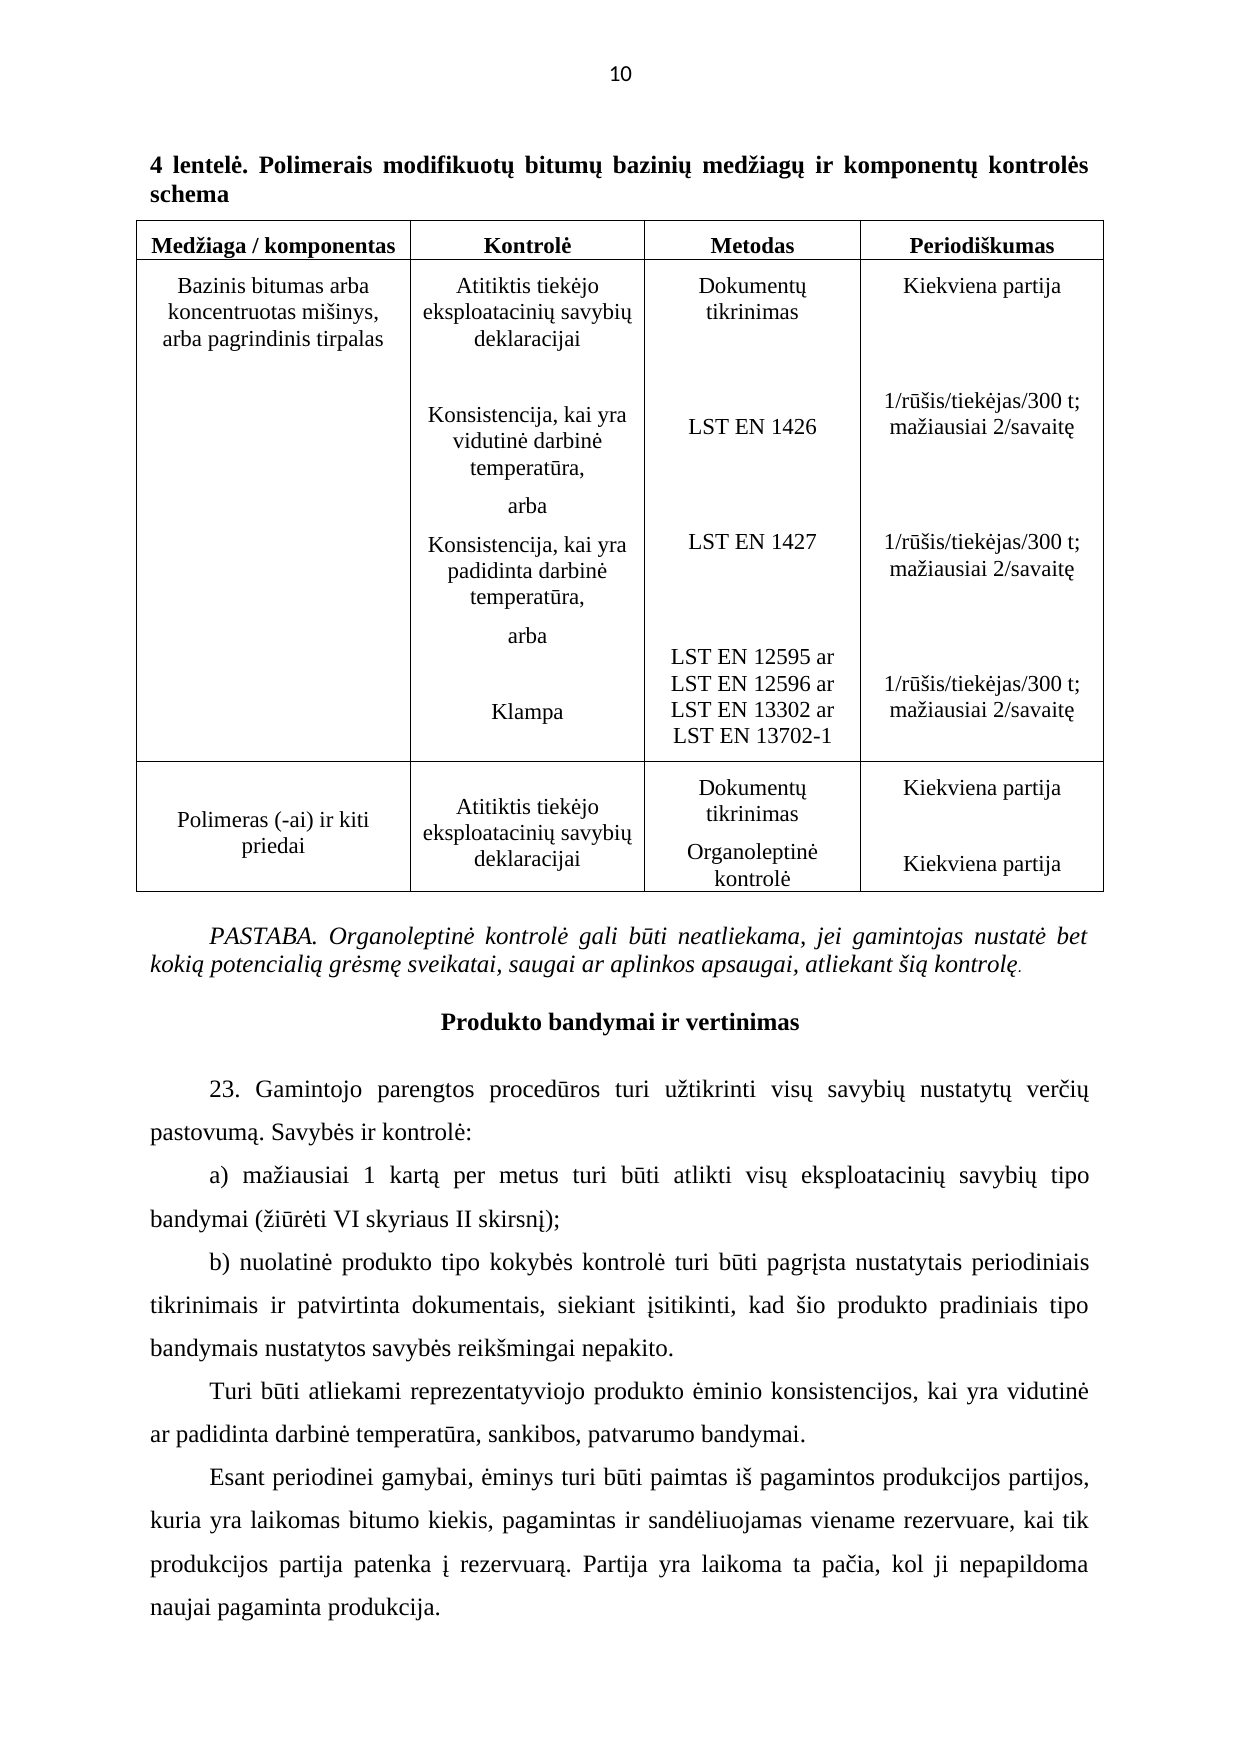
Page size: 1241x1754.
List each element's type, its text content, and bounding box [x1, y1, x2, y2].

table_header Periodiškumas [861, 221, 1103, 259]
text Produkto bandymai ir vertinimas [150, 1007, 1090, 1036]
text 23. Gamintojo parengtos procedūros turi užtikrinti visų savybių nustatytų verčių pastovumą. Savybės ir kontrolė: [150, 1074, 1090, 1146]
table_cell Bazinis bitumas arba koncentruotas mišinys, arba pagrindinis tirpalas [137, 260, 410, 761]
text PASTABA. Organoleptinė kontrolė gali būti neatliekama, jei gamintojas nustatė bet kokią potencialią grėsmę sveikatai, saugai ar aplinkos apsaugai, atliekant šią kontrolę. [150, 921, 1090, 978]
table_cell Polimeras (-ai) ir kiti priedai [137, 762, 410, 891]
text b) nuolatinė produkto tipo kokybės kontrolė turi būti pagrįsta nustatytais periodiniais tikrinimais ir patvirtinta dokumentais, siekiant įsitikinti, kad šio produkto pradiniais tipo bandymais nustatytos savybės reikšmingai nepakito. [150, 1247, 1090, 1362]
table_cell Dokumentų tikrinimas Organoleptinė kontrolė [645, 762, 860, 891]
table_header Medžiaga / komponentas [137, 221, 410, 259]
text Esant periodinei gamybai, ėminys turi būti paimtas iš pagamintos produkcijos partijos, kuria yra laikomas bitumo kiekis, pagamintas ir sandėliuojamas viename rezervuare, kai tik produkcijos partija patenka į rezervuarą. Partija yra laikoma ta pačia, kol ji nepapildoma naujai pagaminta produkcija. [150, 1462, 1090, 1621]
text a) mažiausiai 1 kartą per metus turi būti atlikti visų eksploatacinių savybių tipo bandymai (žiūrėti VI skyriaus II skirsnį); [150, 1161, 1090, 1232]
table_cell Kiekviena partija 1/rūšis/tiekėjas/300 t; mažiausiai 2/savaitę 1/rūšis/tiekėjas/300 t; mažiausiai 2/savaitę 1/rūšis/tiekėjas/300 t; mažiausiai 2/savaitę [861, 260, 1103, 761]
table_cell Atitiktis tiekėjo eksploatacinių savybių deklaracijai [411, 762, 644, 891]
table_header Kontrolė [411, 221, 644, 259]
table_cell Dokumentų tikrinimas LST EN 1426 LST EN 1427 LST EN 12595 ar LST EN 12596 ar LST EN 13302 ar LST EN 13702-1 [645, 260, 860, 761]
table_cell Kiekviena partija Kiekviena partija [861, 762, 1103, 891]
table_header Metodas [645, 221, 860, 259]
text 4 lentelė. Polimerais modifikuotų bitumų bazinių medžiagų ir komponentų kontrolės schema [150, 150, 1090, 207]
text Turi būti atliekami reprezentatyviojo produkto ėminio konsistencijos, kai yra vidutinė ar padidinta darbinė temperatūra, sankibos, patvarumo bandymai. [150, 1376, 1090, 1448]
table_cell Atitiktis tiekėjo eksploatacinių savybių deklaracijai Konsistencija, kai yra vidutinė darbinė temperatūra, arba Konsistencija, kai yra padidinta darbinė temperatūra, arba Klampa [411, 260, 644, 761]
